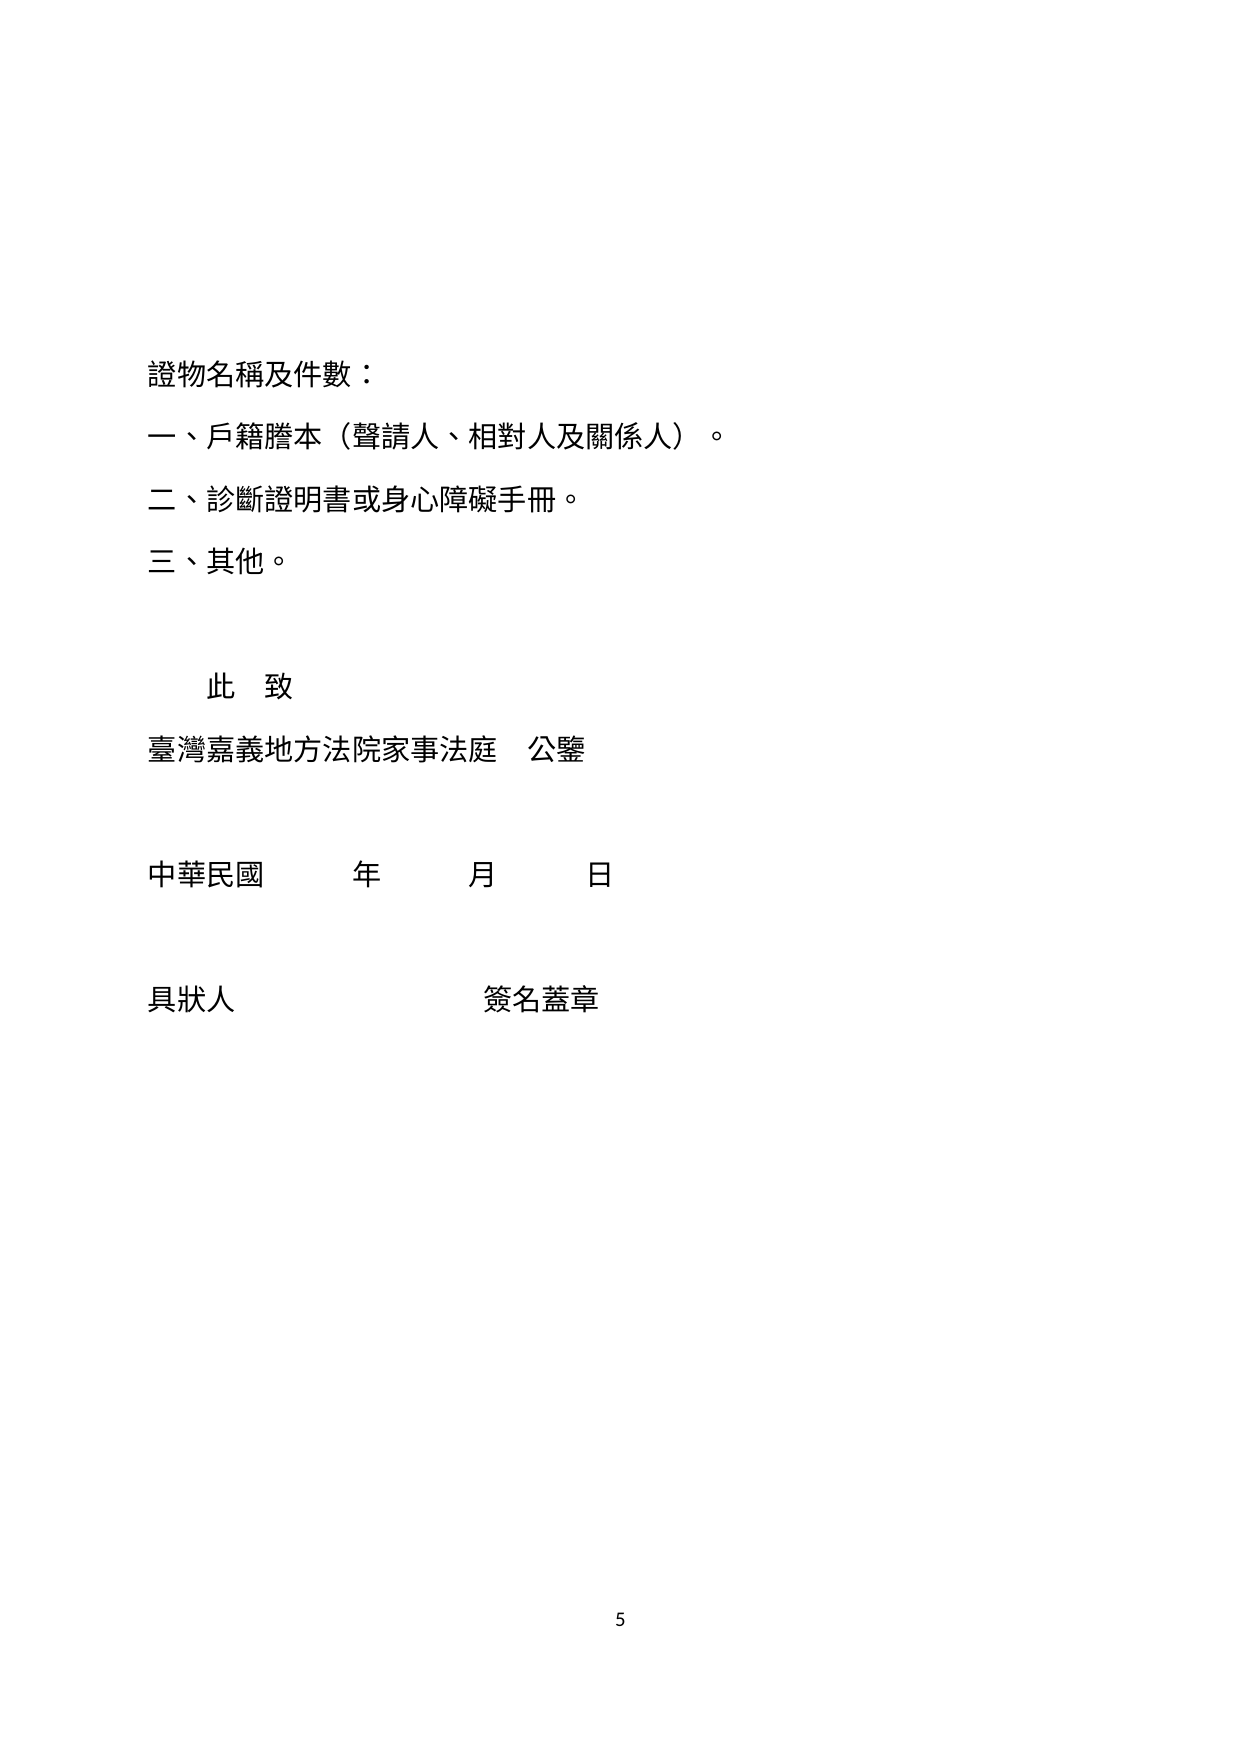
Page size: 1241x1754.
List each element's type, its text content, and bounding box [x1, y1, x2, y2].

text 此 致 [148, 643, 1092, 706]
text 二、診斷證明書或身心障礙手冊。 [148, 456, 1092, 518]
text 一、戶籍謄本（聲請人、相對人及關係人）。 [148, 393, 1092, 456]
text 證物名稱及件數： [148, 331, 1092, 393]
text 具狀人 簽名蓋章 [148, 956, 1092, 1018]
text 三、其他。 [148, 518, 1092, 581]
text 臺灣嘉義地方法院家事法庭 公鑒 [148, 706, 1092, 768]
text 中華民國 年 月 日 [148, 831, 1092, 893]
